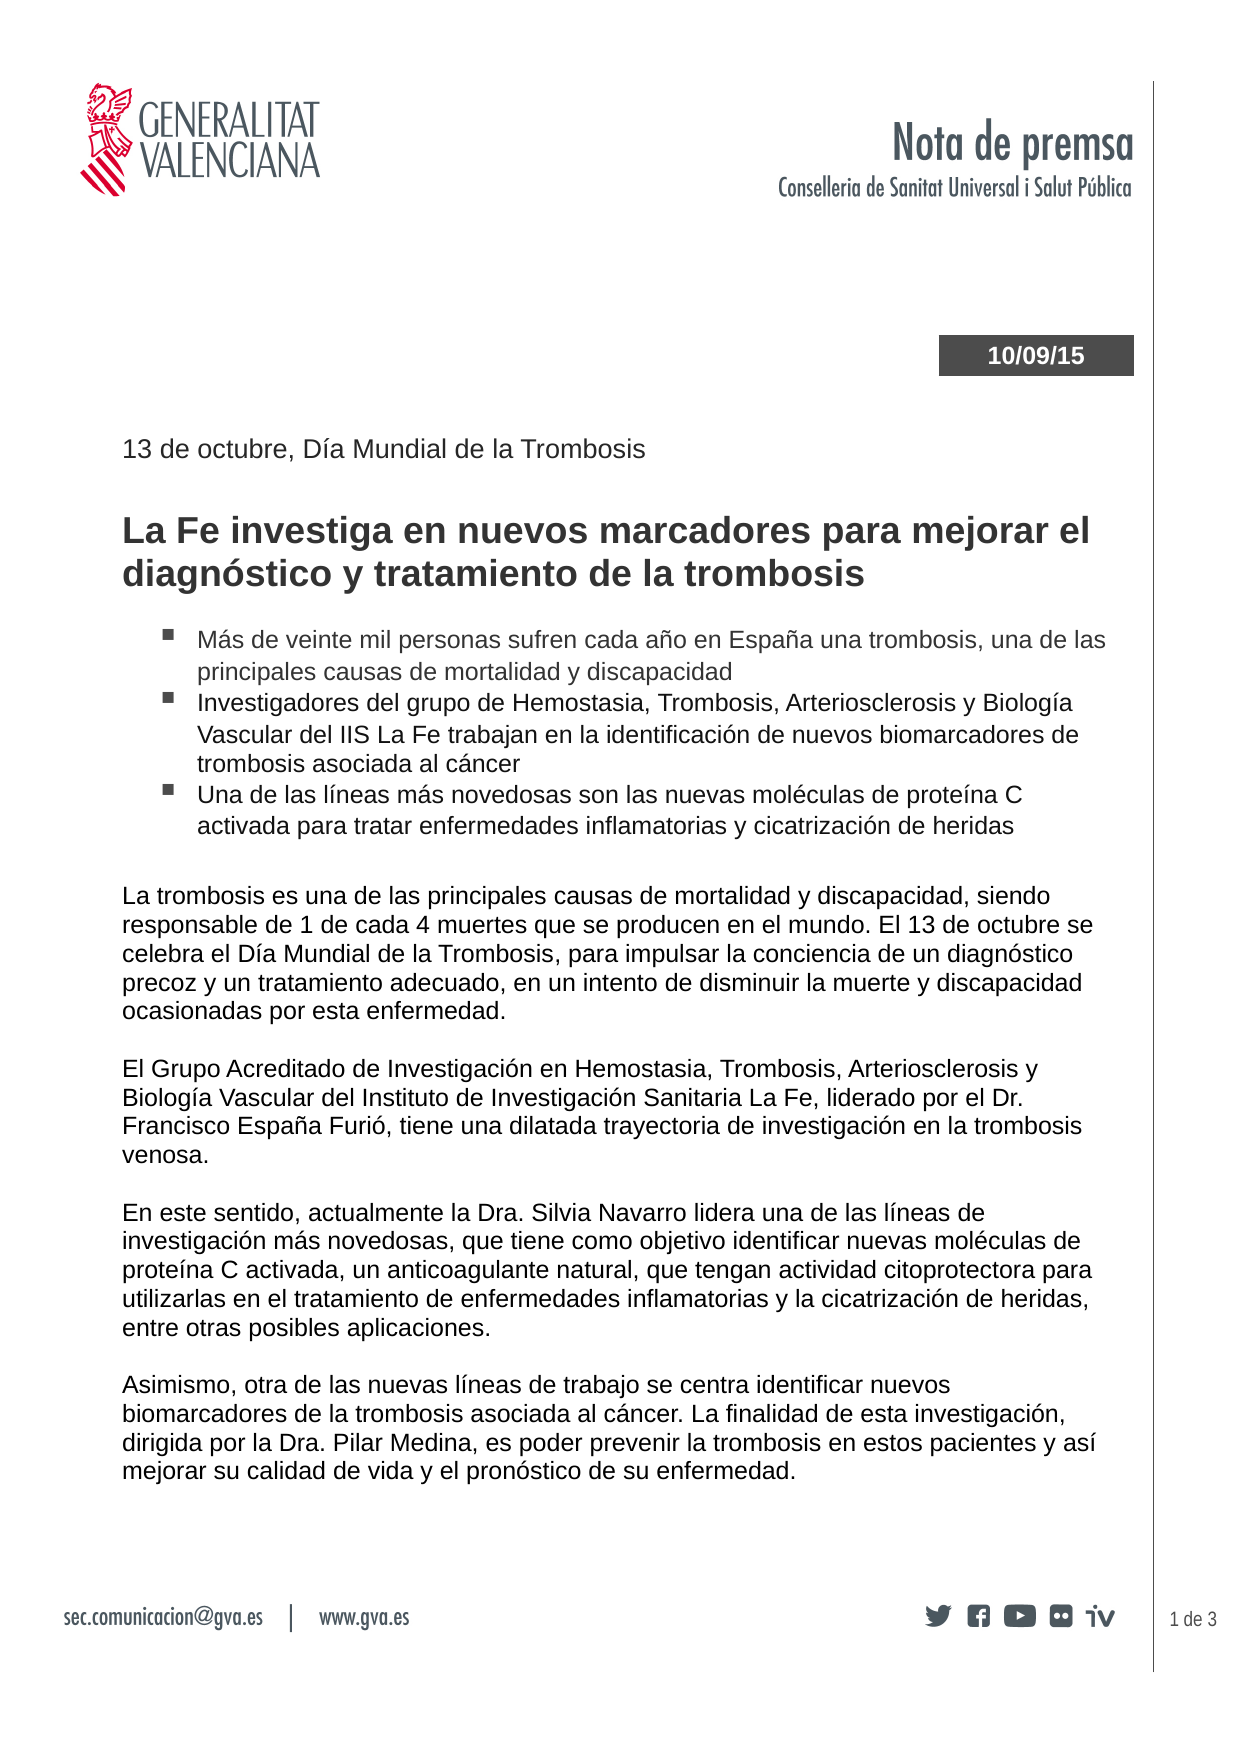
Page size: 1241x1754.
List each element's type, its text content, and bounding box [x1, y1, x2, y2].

text Asimismo, otra de las nuevas líneas de trabajo se centra identificar nuevos biomarcadores de la trombosis asociada al cáncer. La finalidad de esta investigación, dirigida por la Dra. Pilar Medina, es poder prevenir la trombosis en estos pacientes y así mejorar su calidad de vida y el pronóstico de su enfermedad. [122, 1370, 1123, 1485]
picture [0, 1582, 1241, 1754]
text La Fe investiga en nuevos marcadores para mejorar el diagnóstico y tratamiento de la trombosis [122, 508, 1123, 594]
list Una de las líneas más novedosas son las nuevas moléculas de proteína C activada para tratar enfermedades inflamatorias y cicatrización de heridas [159, 777, 1123, 840]
list Investigadores del grupo de Hemostasia, Trombosis, Arteriosclerosis y Biología Vascular del IIS La Fe trabajan en la identificación de nuevos biomarcadores de trombosis asociada al cáncer [159, 686, 1123, 777]
text La trombosis es una de las principales causas de mortalidad y discapacidad, siendo responsable de 1 de cada 4 muertes que se producen en el mundo. El 13 de octubre se celebra el Día Mundial de la Trombosis, para impulsar la conciencia de un diagnóstico precoz y un tratamiento adecuado, en un intento de disminuir la muerte y discapacidad ocasionadas por esta enfermedad. [122, 881, 1123, 1025]
text En este sentido, actualmente la Dra. Silvia Navarro lidera una de las líneas de investigación más novedosas, que tiene como objetivo identificar nuevas moléculas de proteína C activada, un anticoagulante natural, que tengan actividad citoprotectora para utilizarlas en el tratamiento de enfermedades inflamatorias y la cicatrización de heridas, entre otras posibles aplicaciones. [122, 1198, 1123, 1341]
text El Grupo Acreditado de Investigación en Hemostasia, Trombosis, Arteriosclerosis y Biología Vascular del Instituto de Investigación Sanitaria La Fe, liderado por el Dr. Francisco España Furió, tiene una dilatada trayectoria de investigación en la trombosis venosa. [122, 1054, 1123, 1169]
picture [0, 0, 1241, 278]
text 13 de octubre, Día Mundial de la Trombosis [122, 433, 1123, 464]
table_header 09/10/15 [940, 336, 1133, 375]
table_header [122, 335, 939, 375]
list Más de veinte mil personas sufren cada año en España una trombosis, una de las principales causas de mortalidad y discapacidad [159, 623, 1123, 686]
